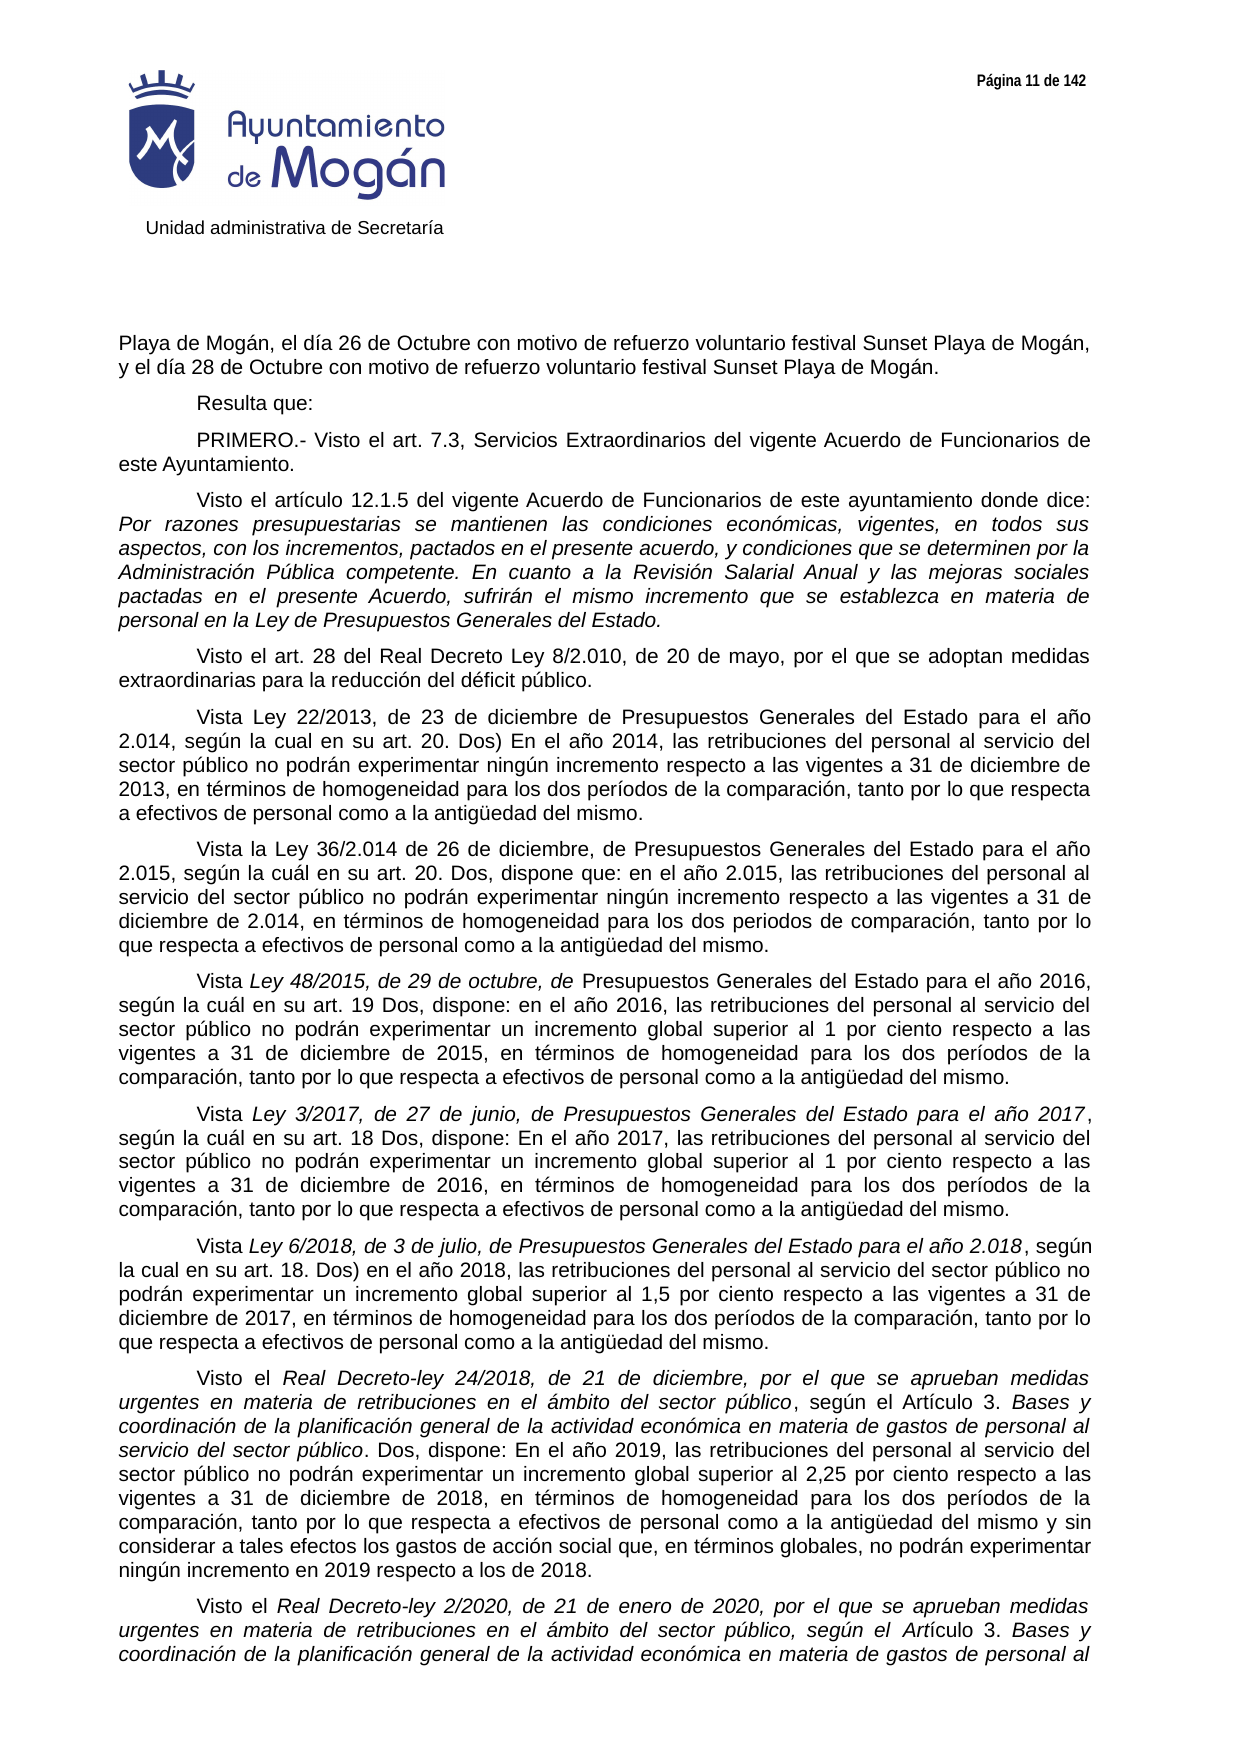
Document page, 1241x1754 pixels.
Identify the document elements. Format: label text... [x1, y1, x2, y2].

text Resulta que: [118, 391, 1092, 415]
text Visto el artículo 12.1.5 del vigente Acuerdo de Funcionarios de este ayuntamiento donde dice: Por razones presupuestarias se mantienen las condiciones económicas, vigentes, en todos sus aspectos, con los incrementos, pactados en el presente acuerdo, y condiciones que se determinen por la Administración Pública competente. En cuanto a la Revisión Salarial Anual y las mejoras sociales pactadas en el presente Acuerdo, sufrirán el mismo incremento que se establezca en materia de personal en la Ley de Presupuestos Generales del Estado. [118, 488, 1092, 632]
picture [128, 70, 445, 206]
text Vista Ley 3/2017, de 27 de junio, de Presupuestos Generales del Estado para el año 2017, según la cuál en su art. 18 Dos, dispone: En el año 2017, las retribuciones del personal al servicio del sector público no podrán experimentar un incremento global superior al 1 por ciento respecto a las vigentes a 31 de diciembre de 2016, en términos de homogeneidad para los dos períodos de la comparación, tanto por lo que respecta a efectivos de personal como a la antigüedad del mismo. [118, 1101, 1092, 1221]
text Vista Ley 6/2018, de 3 de julio, de Presupuestos Generales del Estado para el año 2.018, según la cual en su art. 18. Dos) en el año 2018, las retribuciones del personal al servicio del sector público no podrán experimentar un incremento global superior al 1,5 por ciento respecto a las vigentes a 31 de diciembre de 2017, en términos de homogeneidad para los dos períodos de la comparación, tanto por lo que respecta a efectivos de personal como a la antigüedad del mismo. [118, 1234, 1092, 1353]
text Vista la Ley 36/2.014 de 26 de diciembre, de Presupuestos Generales del Estado para el año 2.015, según la cuál en su art. 20. Dos, dispone que: en el año 2.015, las retribuciones del personal al servicio del sector público no podrán experimentar ningún incremento respecto a las vigentes a 31 de diciembre de 2.014, en términos de homogeneidad para los dos periodos de comparación, tanto por lo que respecta a efectivos de personal como a la antigüedad del mismo. [118, 837, 1092, 957]
text Vista Ley 22/2013, de 23 de diciembre de Presupuestos Generales del Estado para el año 2.014, según la cual en su art. 20. Dos) En el año 2014, las retribuciones del personal al servicio del sector público no podrán experimentar ningún incremento respecto a las vigentes a 31 de diciembre de 2013, en términos de homogeneidad para los dos períodos de la comparación, tanto por lo que respecta a efectivos de personal como a la antigüedad del mismo. [118, 704, 1092, 824]
text Visto el Real Decreto-ley 2/2020, de 21 de enero de 2020, por el que se aprueban medidas urgentes en materia de retribuciones en el ámbito del sector público, según el Artículo 3. Bases y coordinación de la planificación general de la actividad económica en materia de gastos de personal al [118, 1594, 1092, 1666]
text Playa de Mogán, el día 26 de Octubre con motivo de refuerzo voluntario festival Sunset Playa de Mogán, y el día 28 de Octubre con motivo de refuerzo voluntario festival Sunset Playa de Mogán. [118, 331, 1092, 378]
text PRIMERO.- Visto el art. 7.3, Servicios Extraordinarios del vigente Acuerdo de Funcionarios de este Ayuntamiento. [118, 427, 1092, 475]
text Visto el Real Decreto-ley 24/2018, de 21 de diciembre, por el que se aprueban medidas urgentes en materia de retribuciones en el ámbito del sector público, según el Artículo 3. Bases y coordinación de la planificación general de la actividad económica en materia de gastos de personal al servicio del sector público. Dos, dispone: En el año 2019, las retribuciones del personal al servicio del sector público no podrán experimentar un incremento global superior al 2,25 por ciento respecto a las vigentes a 31 de diciembre de 2018, en términos de homogeneidad para los dos períodos de la comparación, tanto por lo que respecta a efectivos de personal como a la antigüedad del mismo y sin considerar a tales efectos los gastos de acción social que, en términos globales, no podrán experimentar ningún incremento en 2019 respecto a los de 2018. [118, 1366, 1092, 1582]
text Vista Ley 48/2015, de 29 de octubre, de Presupuestos Generales del Estado para el año 2016, según la cuál en su art. 19 Dos, dispone: en el año 2016, las retribuciones del personal al servicio del sector público no podrán experimentar un incremento global superior al 1 por ciento respecto a las vigentes a 31 de diciembre de 2015, en términos de homogeneidad para los dos períodos de la comparación, tanto por lo que respecta a efectivos de personal como a la antigüedad del mismo. [118, 969, 1092, 1089]
text Visto el art. 28 del Real Decreto Ley 8/2.010, de 20 de mayo, por el que se adoptan medidas extraordinarias para la reducción del déficit público. [118, 644, 1092, 692]
